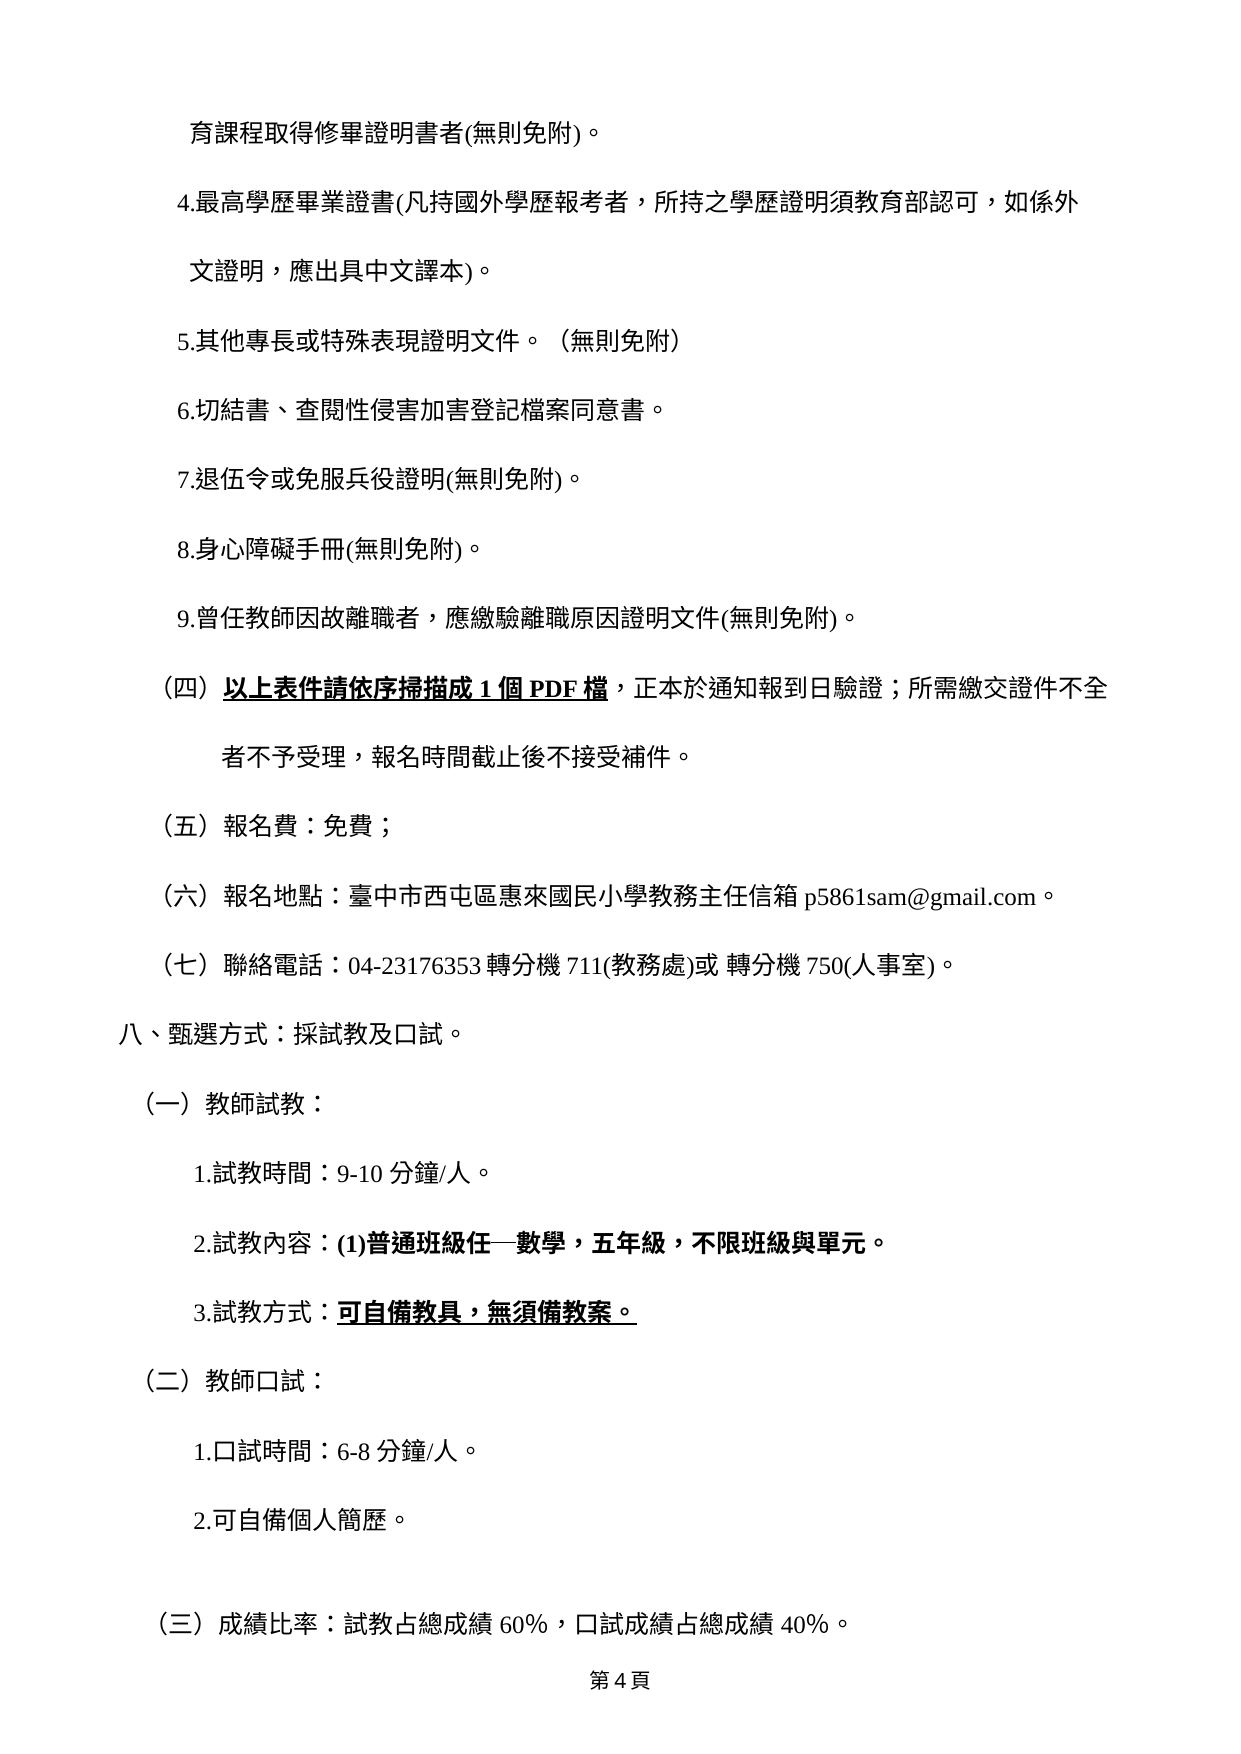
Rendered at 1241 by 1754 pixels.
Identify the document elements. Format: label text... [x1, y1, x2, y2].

text （三）成績比率：試教占總成績 60％，口試成績占總成績 40％。 [118, 1588, 1122, 1657]
text （一）教師試教： 1.試教時間：9-10 分鐘/人。 2.試教內容：(1)普通班級任─數學，五年級，不限班級與單元。 3.試教方式：可自備教具，無須備教案。 [118, 1068, 1122, 1345]
text （二）教師口試： 1.口試時間：6-8 分鐘/人。 2.可自備個人簡歷。 [118, 1345, 1122, 1588]
text 育課程取得修畢證明書者(無則免附)。 4.最高學歷畢業證書(凡持國外學歷報考者，所持之學歷證明須教育部認可，如係外 文證明，應出具中文譯本)。 5.其他專長或特殊表現證明文件。（無則免附） 6.切結書、查閱性侵害加害登記檔案同意書。 7.退伍令或免服兵役證明(無則免附)。 8.身心障礙手冊(無則免附)。 9.曾任教師因故離職者，應繳驗離職原因證明文件(無則免附)。 [147, 96, 1122, 651]
text 八、甄選方式：採試教及口試。 [118, 998, 1122, 1068]
text （七）聯絡電話：04-23176353轉分機711(教務處)或 轉分機750(人事室)。 [148, 929, 1122, 998]
text （四）以上表件請依序掃描成 1 個 PDF 檔，正本於通知報到日驗證；所需繳交證件不全者不予受理，報名時間截止後不接受補件。 [148, 651, 1122, 790]
text （六）報名地點：臺中市西屯區惠來國民小學教務主任信箱 p5861sam@gmail.com。 [148, 859, 1122, 929]
text （五）報名費：免費； [148, 790, 1122, 859]
